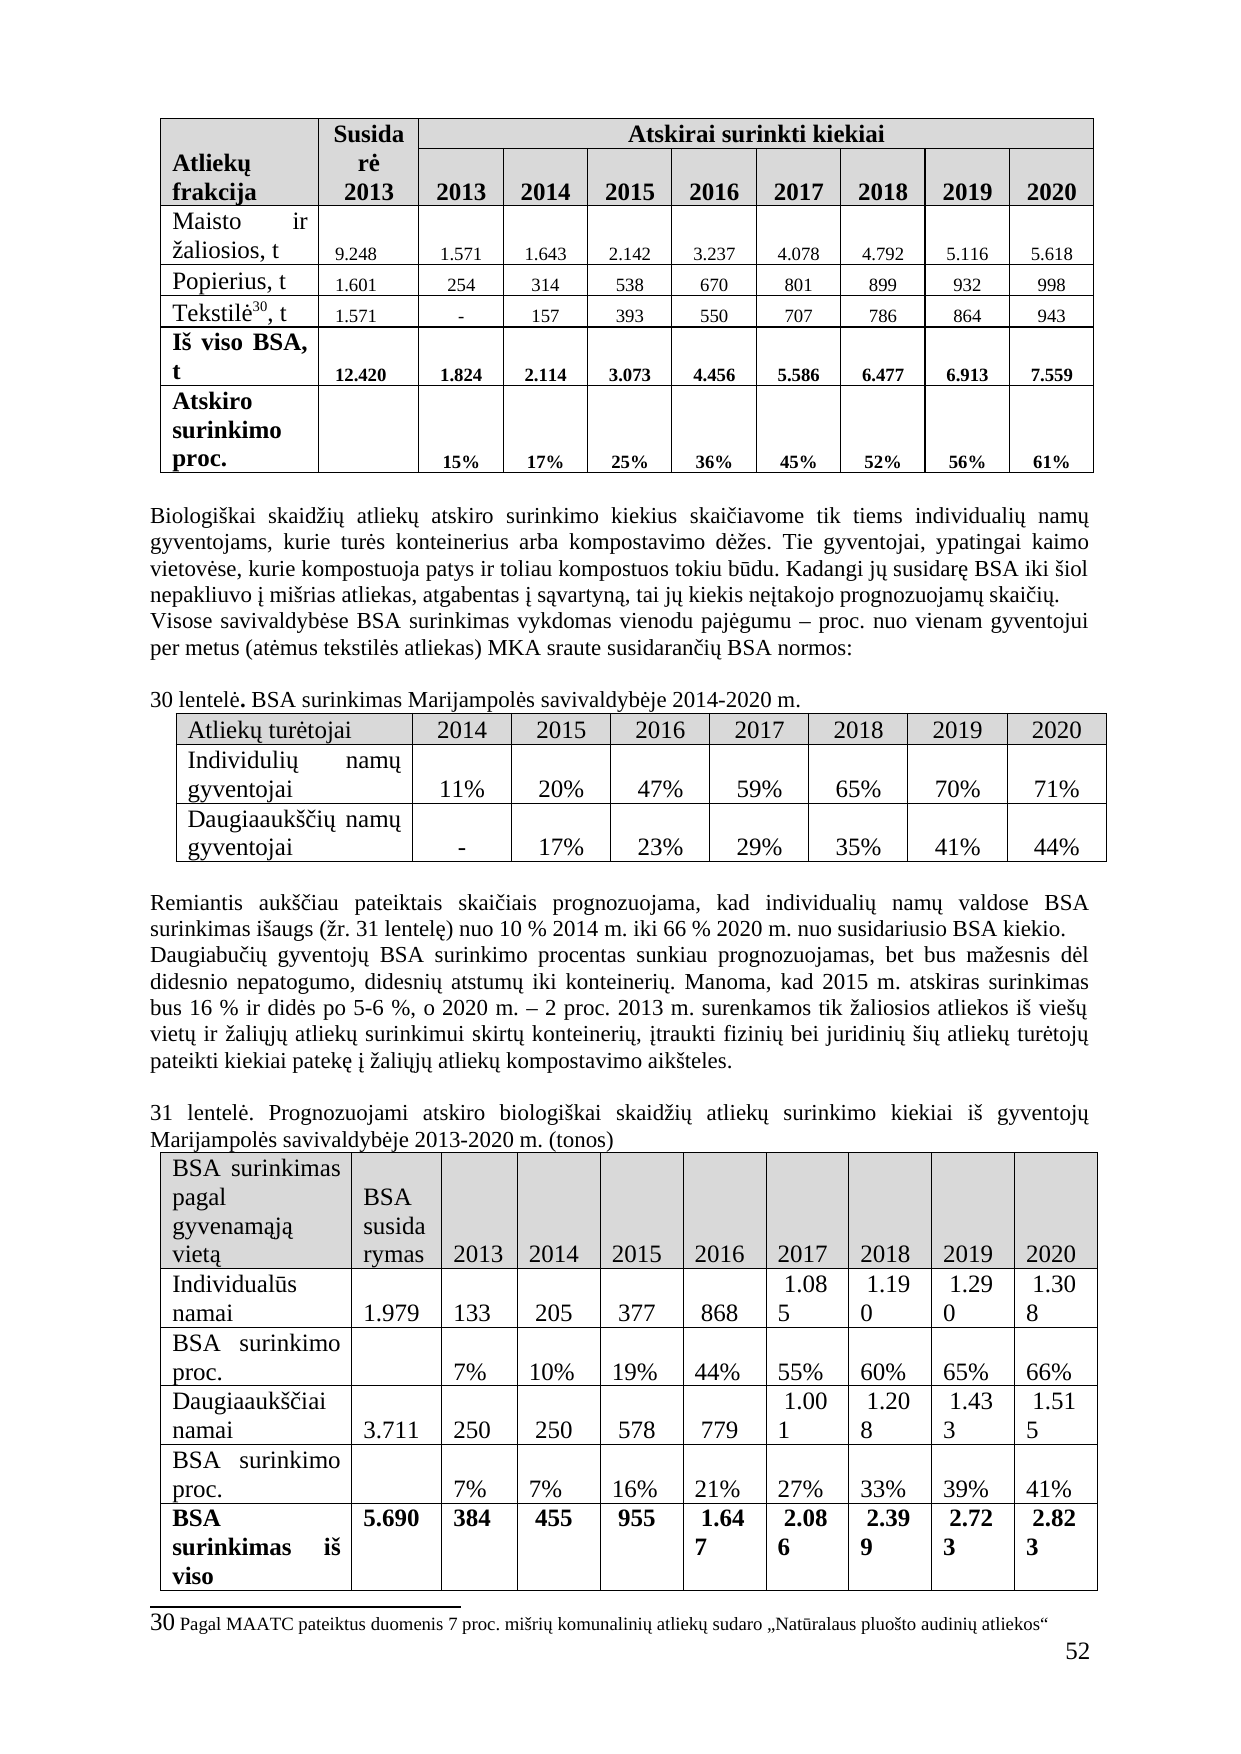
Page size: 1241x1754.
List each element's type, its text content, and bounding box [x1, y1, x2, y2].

table_cell 36% [672, 386, 756, 472]
table_cell 65% [809, 745, 907, 803]
table_header BSA susidarymas [352, 1153, 441, 1268]
table_header 2016 [611, 714, 709, 744]
table_cell 21% [684, 1445, 766, 1502]
table_cell 779 [684, 1386, 766, 1444]
table_cell [352, 1328, 441, 1385]
table_cell 314 [504, 265, 587, 295]
table_cell [319, 386, 418, 472]
table_cell 5.586 [757, 328, 840, 385]
table_cell 20% [512, 745, 610, 803]
table_cell BSA surinkimo proc. [161, 1445, 351, 1502]
table_cell 1.979 [352, 1269, 441, 1327]
table_cell 19% [601, 1328, 683, 1385]
table_cell 998 [1010, 265, 1093, 295]
table_cell 44% [684, 1328, 766, 1385]
table_header 2014 [413, 714, 511, 744]
table_header 2020 [1008, 714, 1106, 744]
table_cell 1.208 [849, 1386, 931, 1444]
table_cell 47% [611, 745, 709, 803]
table_cell 932 [926, 265, 1009, 295]
table_cell 12.420 [319, 328, 418, 385]
table_cell 2.142 [588, 206, 671, 264]
table_cell 61% [1010, 386, 1093, 472]
table_cell 786 [841, 296, 924, 326]
table_cell 1.085 [767, 1269, 848, 1327]
table_cell 868 [684, 1269, 766, 1327]
table_header Atliekų frakcija [161, 119, 318, 205]
table_cell 17% [512, 804, 610, 861]
table_cell 2.114 [504, 328, 587, 385]
table_cell 55% [767, 1328, 848, 1385]
table_cell Atskiro surinkimo proc. [161, 386, 318, 472]
table_cell [352, 1445, 441, 1502]
text Daugiabučių gyventojų BSA surinkimo procentas sunkiau prognozuojamas, bet bus mažesnis dėl didesnio nepatogumo, didesnių atstumų iki konteinerių. Manoma, kad 2015 m. atskiras surinkimas bus 16 % ir didės po 5-6 %, o 2020 m. – 2 proc. 2013 m. surenkamos tik žaliosios atliekos iš viešų vietų ir žaliųjų atliekų surinkimui skirtų konteinerių, įtraukti fizinių bei juridinių šių atliekų turėtojų pateikti kiekiai patekę į žaliųjų atliekų kompostavimo aikšteles. [150, 941, 1090, 1073]
table_cell 10% [518, 1328, 600, 1385]
table_cell 2.823 [1015, 1504, 1097, 1590]
table_cell 5.618 [1010, 206, 1093, 264]
table_cell 707 [757, 296, 840, 326]
table_cell 4.792 [841, 206, 924, 264]
table_header Atliekų turėtojai [177, 714, 412, 744]
table_cell Individulių namų gyventojai [177, 745, 412, 803]
table_cell 864 [926, 296, 1009, 326]
table_cell 41% [1015, 1445, 1097, 1502]
table_cell 393 [588, 296, 671, 326]
table_header 2015 [512, 714, 610, 744]
text 30 lentelė. BSA surinkimas Marijampolės savivaldybėje 2014-2020 m. [150, 687, 1090, 713]
table_cell 205 [518, 1269, 600, 1327]
table_cell 65% [932, 1328, 1014, 1385]
table_cell 2017 [757, 149, 840, 205]
table_cell BSA surinkimo proc. [161, 1328, 351, 1385]
table_cell 25% [588, 386, 671, 472]
table_cell 377 [601, 1269, 683, 1327]
table_cell 2015 [588, 149, 671, 205]
table_header 2019 [932, 1153, 1014, 1268]
table_cell 23% [611, 804, 709, 861]
table_cell 2.086 [767, 1504, 848, 1590]
table_header 2019 [908, 714, 1007, 744]
table_cell 899 [841, 265, 924, 295]
table_cell 41% [908, 804, 1007, 861]
table_cell 27% [767, 1445, 848, 1502]
table_cell 801 [757, 265, 840, 295]
table_header 2018 [849, 1153, 931, 1268]
table_cell Iš viso BSA, t [161, 328, 318, 385]
table_cell 2014 [504, 149, 587, 205]
text 31 lentelė. Prognozuojami atskiro biologiškai skaidžių atliekų surinkimo kiekiai iš gyventojų Marijampolės savivaldybėje 2013-2020 m. (tonos) [150, 1099, 1090, 1152]
table_header 2015 [601, 1153, 683, 1268]
table_cell 133 [442, 1269, 517, 1327]
table_cell Popierius, t [161, 265, 318, 295]
text Biologiškai skaidžių atliekų atskiro surinkimo kiekius skaičiavome tik tiems individualių namų gyventojams, kurie turės konteinerius arba kompostavimo dėžes. Tie gyventojai, ypatingai kaimo vietovėse, kurie kompostuoja patys ir toliau kompostuos tokiu būdu. Kadangi jų susidarę BSA iki šiol nepakliuvo į mišrias atliekas, atgabentas į sąvartyną, tai jų kiekis neįtakojo prognozuojamų skaičių. [150, 502, 1090, 607]
table_cell 2.399 [849, 1504, 931, 1590]
table_cell Daugiaaukščių namų gyventojai [177, 804, 412, 861]
table_header 2017 [710, 714, 808, 744]
table_cell 5.116 [926, 206, 1009, 264]
table_cell BSA surinkimas iš viso [161, 1504, 351, 1590]
table_cell 59% [710, 745, 808, 803]
table_header Susidarė 2013 [319, 119, 418, 205]
table_header BSA surinkimas pagal gyvenamąją vietą [161, 1153, 351, 1268]
table_cell 11% [413, 745, 511, 803]
table_cell 455 [518, 1504, 600, 1590]
table_cell 550 [672, 296, 756, 326]
table_header 2014 [518, 1153, 600, 1268]
table_cell 2019 [926, 149, 1009, 205]
table_cell 384 [442, 1504, 517, 1590]
table_cell 1.515 [1015, 1386, 1097, 1444]
text Remiantis aukščiau pateiktais skaičiais prognozuojama, kad individualių namų valdose BSA surinkimas išaugs (žr. 31 lentelę) nuo 10 % 2014 m. iki 66 % 2020 m. nuo susidariusio BSA kiekio. [150, 889, 1090, 941]
table_cell 578 [601, 1386, 683, 1444]
table_cell 66% [1015, 1328, 1097, 1385]
table_cell 1.190 [849, 1269, 931, 1327]
table_cell 1.571 [419, 206, 503, 264]
table_cell 1.308 [1015, 1269, 1097, 1327]
table_cell 3.237 [672, 206, 756, 264]
table_cell 4.078 [757, 206, 840, 264]
table_cell 3.073 [588, 328, 671, 385]
table_cell 17% [504, 386, 587, 472]
table_header 2016 [684, 1153, 766, 1268]
table_cell 2013 [419, 149, 503, 205]
table_cell 1.571 [319, 296, 418, 326]
table_cell 2018 [841, 149, 924, 205]
table_cell 56% [926, 386, 1009, 472]
table_cell 1.647 [684, 1504, 766, 1590]
table_cell 1.001 [767, 1386, 848, 1444]
table_cell 4.456 [672, 328, 756, 385]
table_cell 7% [442, 1328, 517, 1385]
table_cell 39% [932, 1445, 1014, 1502]
table_cell Tekstilė, t [161, 296, 318, 326]
table_cell 71% [1008, 745, 1106, 803]
table_cell Individualūs namai [161, 1269, 351, 1327]
table_cell 538 [588, 265, 671, 295]
table_cell 3.711 [352, 1386, 441, 1444]
table_cell 6.913 [926, 328, 1009, 385]
table_cell 44% [1008, 804, 1106, 861]
table_cell 955 [601, 1504, 683, 1590]
table_cell 15% [419, 386, 503, 472]
table_cell 45% [757, 386, 840, 472]
table_cell 157 [504, 296, 587, 326]
table_cell 33% [849, 1445, 931, 1502]
table_cell Daugiaaukščiai namai [161, 1386, 351, 1444]
table_cell 1.433 [932, 1386, 1014, 1444]
table_cell 7.559 [1010, 328, 1093, 385]
table_cell 9.248 [319, 206, 418, 264]
table_cell 35% [809, 804, 907, 861]
table_cell 254 [419, 265, 503, 295]
table_header 2018 [809, 714, 907, 744]
table_cell 1.601 [319, 265, 418, 295]
table_cell - [413, 804, 511, 861]
table_header 2013 [442, 1153, 517, 1268]
table_cell 1.290 [932, 1269, 1014, 1327]
table_cell 70% [908, 745, 1007, 803]
table_cell 7% [518, 1445, 600, 1502]
table_cell 60% [849, 1328, 931, 1385]
table_cell 5.690 [352, 1504, 441, 1590]
table_header 2020 [1015, 1153, 1097, 1268]
table_cell 6.477 [841, 328, 924, 385]
table_cell 670 [672, 265, 756, 295]
table_cell 1.643 [504, 206, 587, 264]
table_cell 1.824 [419, 328, 503, 385]
table_header 2017 [767, 1153, 848, 1268]
table_cell 7% [442, 1445, 517, 1502]
table_cell 16% [601, 1445, 683, 1502]
table_cell 52% [841, 386, 924, 472]
table_cell 29% [710, 804, 808, 861]
table_cell 250 [518, 1386, 600, 1444]
table_cell - [419, 296, 503, 326]
table_cell 2016 [672, 149, 756, 205]
table_cell 2020 [1010, 149, 1093, 205]
table_cell 943 [1010, 296, 1093, 326]
table_cell 2.723 [932, 1504, 1014, 1590]
table_header Atskirai surinkti kiekiai [419, 119, 1093, 148]
table_cell Maisto ir žaliosios, t [161, 206, 318, 264]
text Visose savivaldybėse BSA surinkimas vykdomas vienodu pajėgumu – proc. nuo vienam gyventojui per metus (atėmus tekstilės atliekas) MKA sraute susidarančių BSA normos: [150, 607, 1090, 660]
table_cell 250 [442, 1386, 517, 1444]
